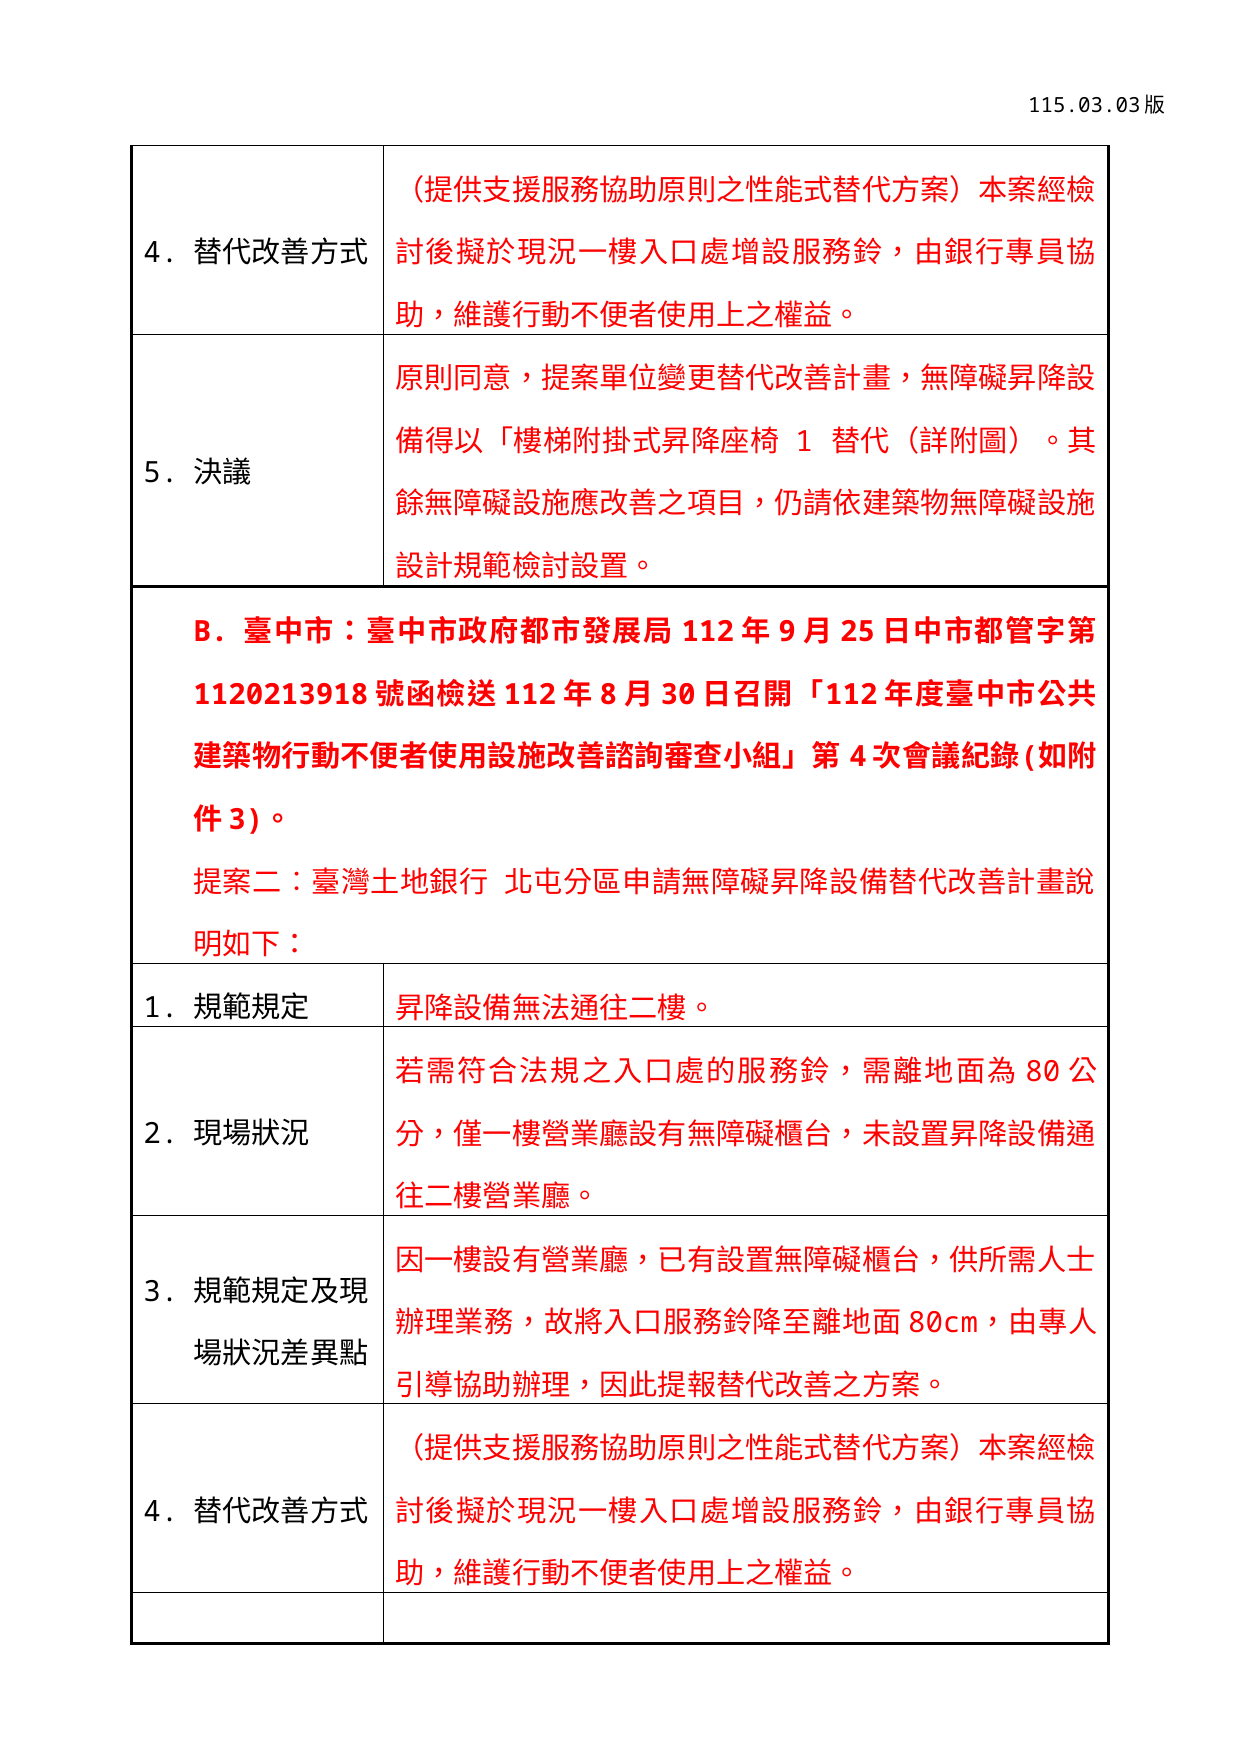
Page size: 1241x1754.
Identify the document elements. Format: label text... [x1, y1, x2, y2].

table_cell [384, 1593, 1107, 1642]
table_cell 昇降設備無法通往二樓。 [384, 964, 1107, 1026]
table_cell 因一樓設有營業廳，已有設置無障礙櫃台，供所需人士辦理業務，故將入口服務鈴降至離地面80cm，由專人引導協助辦理，因此提報替代改善之方案。 [384, 1216, 1107, 1403]
table_cell 規範規定及現場狀況差異點 [133, 1216, 383, 1403]
table_cell 原則同意，提案單位變更替代改善計畫，無障礙昇降設備得以「樓梯附掛式昇降座椅 1 替代（詳附圖）。其餘無障礙設施應改善之項目，仍請依建築物無障礙設施設計規範檢討設置。 [384, 335, 1107, 584]
table_cell 若需符合法規之入口處的服務鈴，需離地面為80公分，僅一樓營業廳設有無障礙櫃台，未設置昇降設備通往二樓營業廳。 [384, 1027, 1107, 1215]
table_cell （提供支援服務協助原則之性能式替代方案）本案經檢討後擬於現況一樓入口處增設服務鈴，由銀行專員協助，維護行動不便者使用上之權益。 [384, 146, 1107, 333]
table_cell （提供支援服務協助原則之性能式替代方案）本案經檢討後擬於現況一樓入口處增設服務鈴，由銀行專員協助，維護行動不便者使用上之權益。 [384, 1404, 1107, 1592]
table_cell 決議 [133, 335, 383, 584]
table_cell 臺中市：臺中市政府都市發展局112年9月25日中市都管字第1120213918號函檢送112年8月30日召開「112年度臺中市公共建築物行動不便者使用設施改善諮詢審查小組」第4次會議紀錄(如附件3)。 提案二︰臺灣土地銀行 北屯分區申請無障礙昇降設備替代改善計畫說明如下： [133, 588, 1107, 963]
table_cell 替代改善方式 [133, 1404, 383, 1592]
table_cell 規範規定 [133, 964, 383, 1026]
table_cell [133, 1593, 383, 1642]
table_cell 現場狀況 [133, 1027, 383, 1215]
table_cell 替代改善方式 [133, 146, 383, 333]
